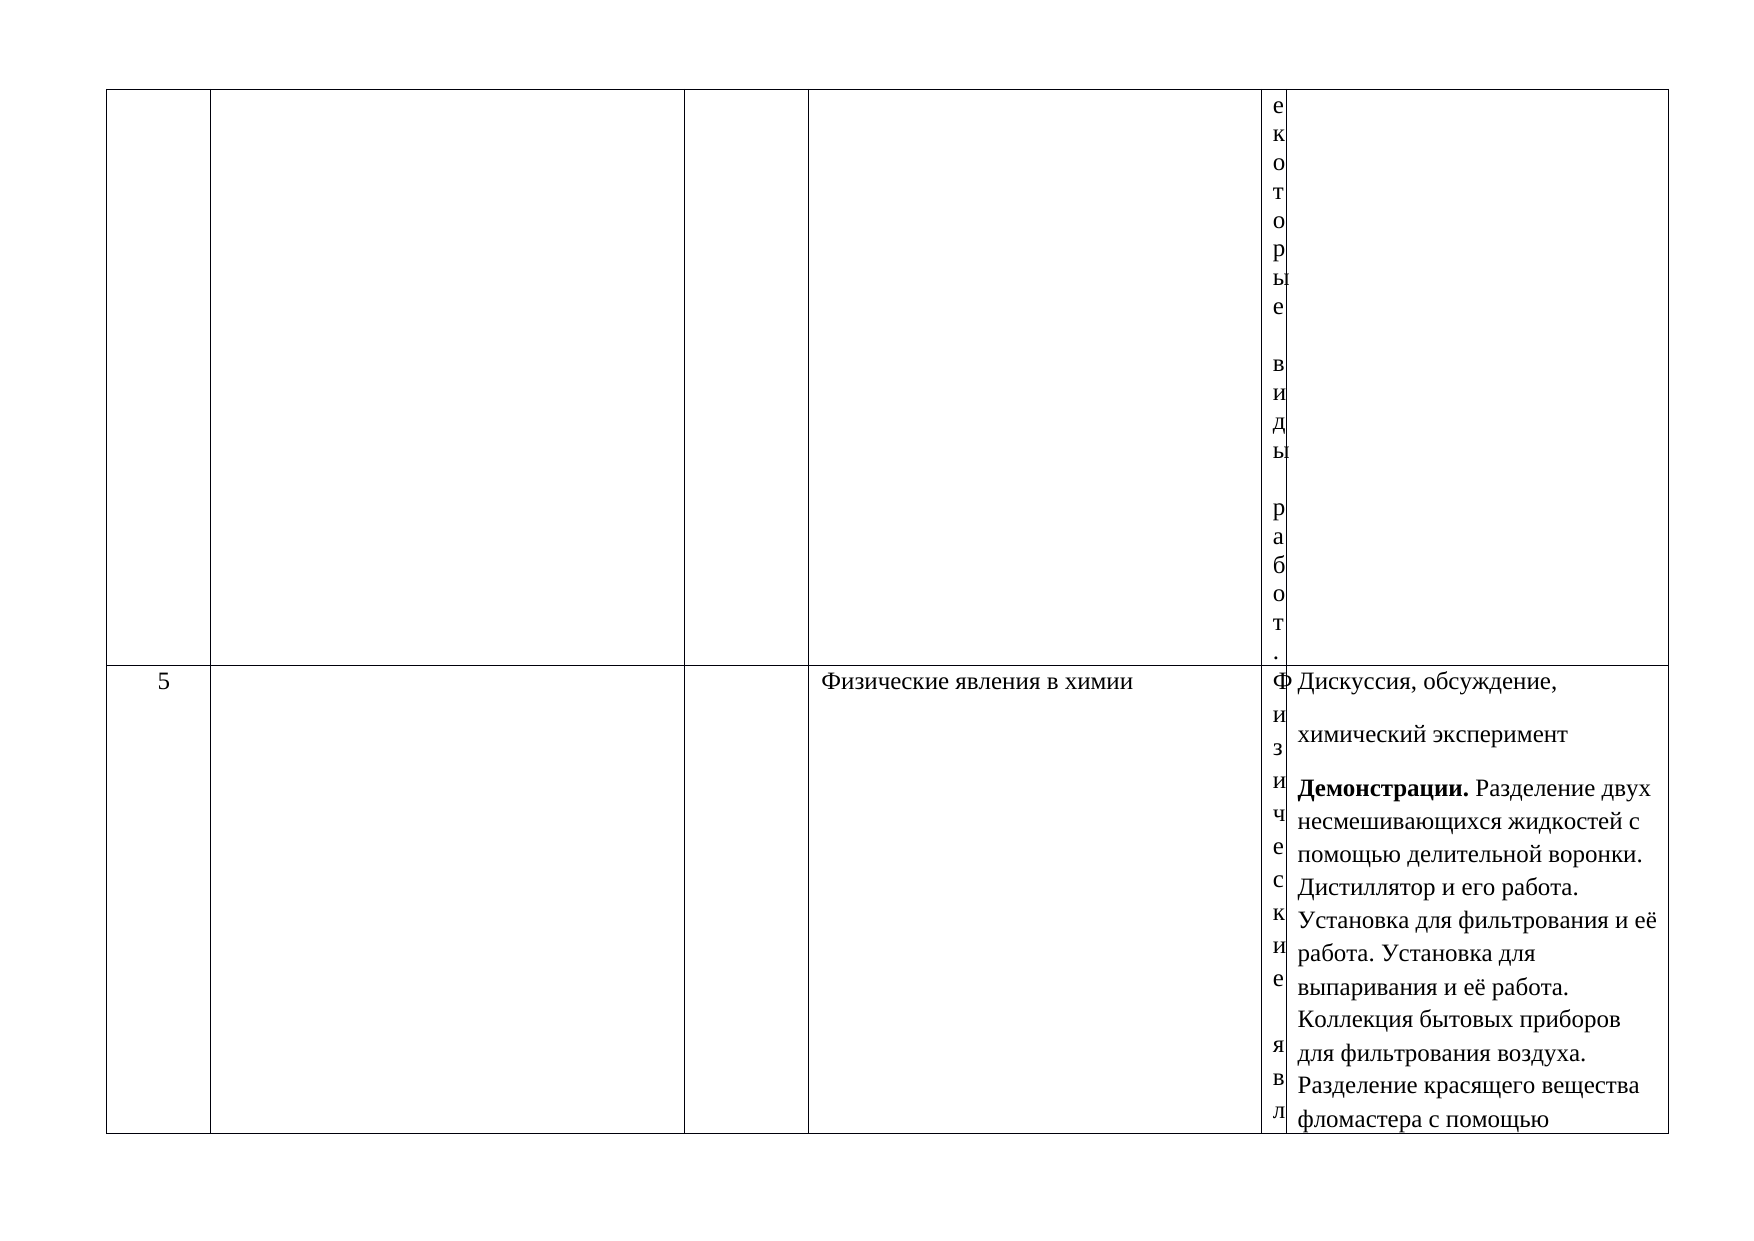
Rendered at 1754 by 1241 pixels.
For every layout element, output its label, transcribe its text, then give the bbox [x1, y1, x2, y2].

table_cell Дискуссия, обсуждение, химический эксперимент Демонстрации. Разделение двух несмешивающихся жидкостей с помощью делительной воронки. Дистиллятор и его работа. Установка для фильтрования и её работа. Установка для выпаривания и её работа. Коллекция бытовых приборов для фильтрования воздуха. Разделение красящего вещества фломастера с помощью бумажной хроматографии. Лабораторные опыты. 3. Ознакомление с минералами, образующими гранит. 4. Приготовление гетерогенной смеси порошков серы и железа и их разделение. [1287, 666, 1668, 1132]
table_cell Знакомство с лабораторным оборудованием. Правила техники безопасности при работе в кабинете химии. Некоторые виды работ. [1262, 90, 1286, 665]
table_cell Практикум [1287, 90, 1668, 665]
table_cell 5 [107, 666, 210, 1132]
table_cell [211, 90, 684, 665]
table_cell [809, 90, 1261, 665]
table_cell [211, 666, 684, 1132]
table_cell [685, 666, 808, 1132]
table_cell Физические явления. Чистые вещества и смеси. Гомогенные и гетерогенные смеси. Смеси газообразные, жидкие и твёрдые. Способы разделения смесей: перегонка, или дистилляция, отстаивание, фильтрование, кристаллизация или выпаривание. Хроматография. Применение этих способов в лабораторной практике, на производстве и в быту. [1262, 666, 1286, 1132]
table_cell [685, 90, 808, 665]
table_cell Физические явления в химии [809, 666, 1261, 1132]
table_cell [107, 90, 210, 665]
